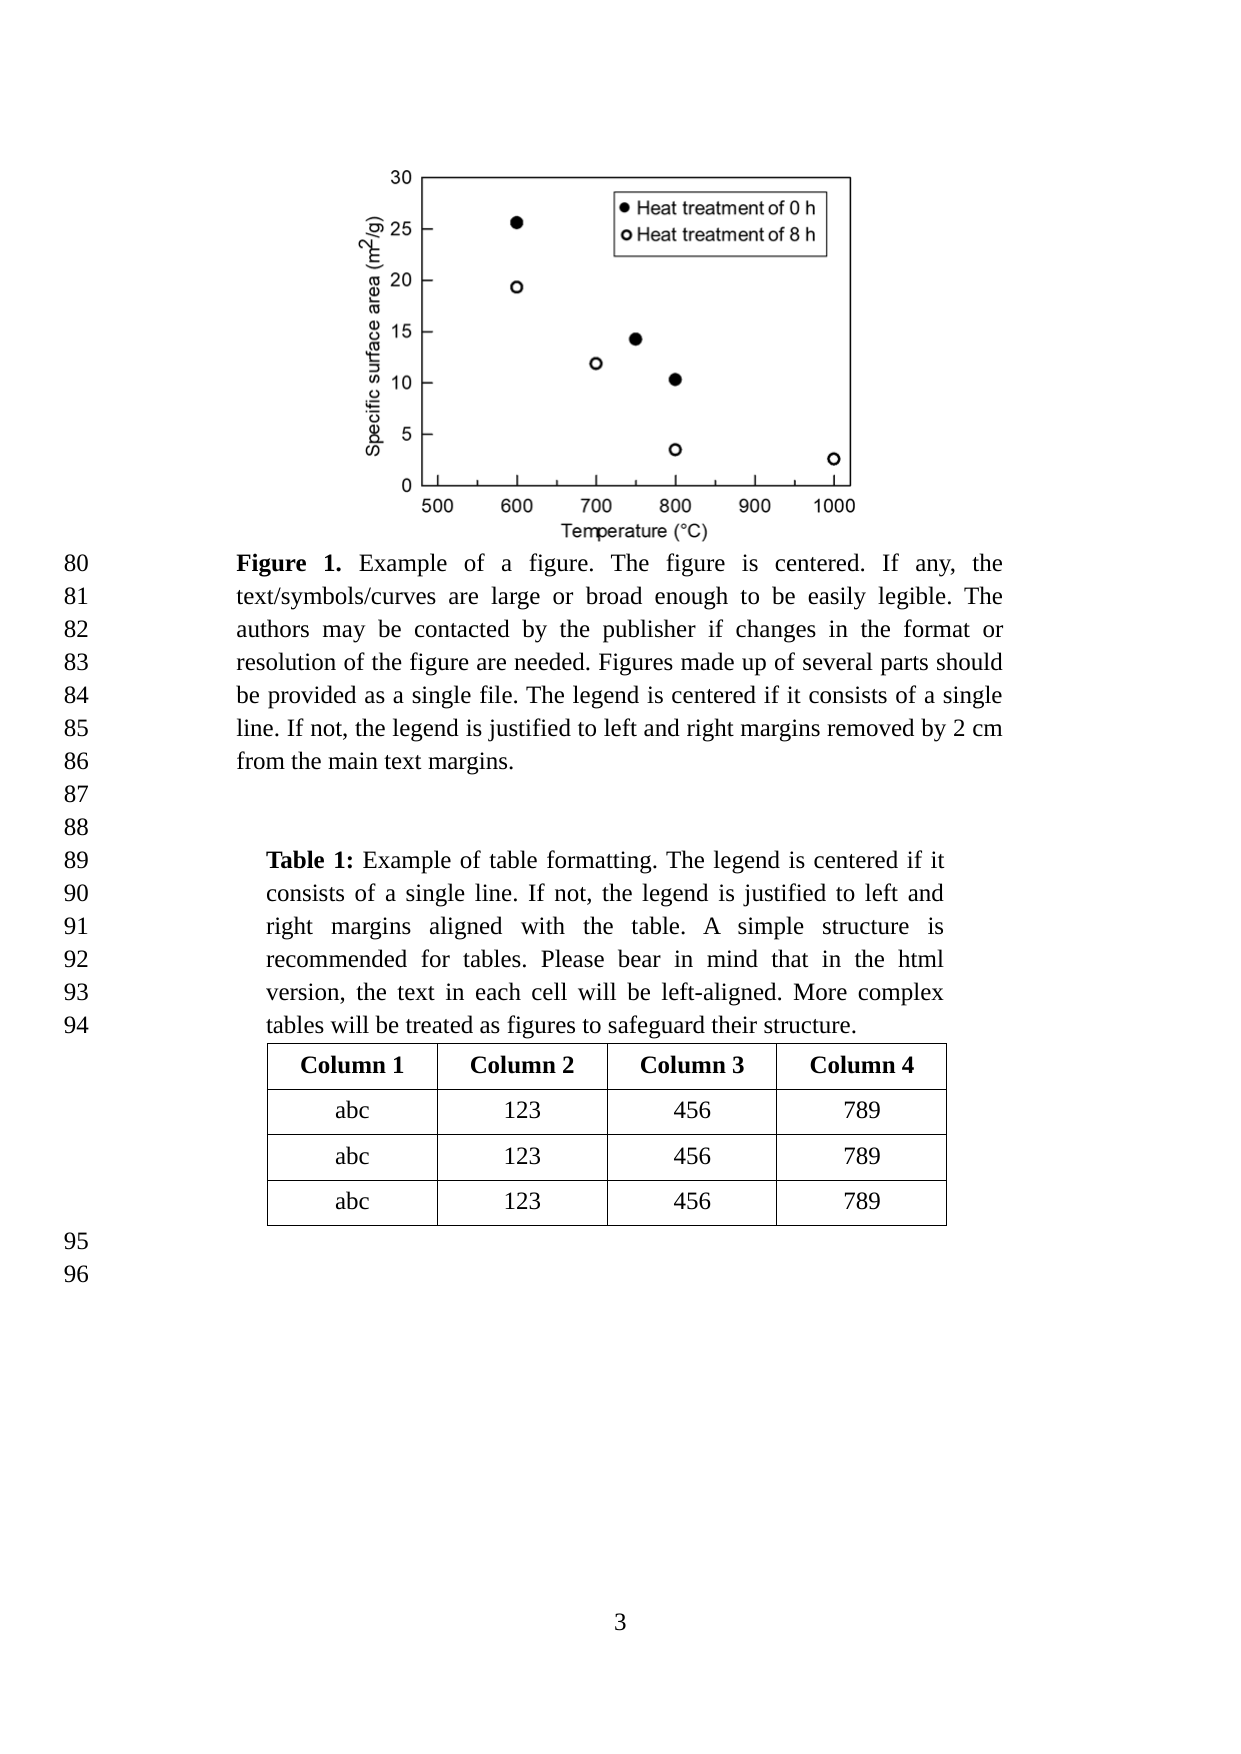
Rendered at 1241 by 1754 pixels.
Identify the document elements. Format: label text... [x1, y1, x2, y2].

picture [353, 132, 865, 544]
table_cell 789 [777, 1135, 946, 1180]
table_header Column 2 [438, 1044, 607, 1089]
table_cell 789 [777, 1181, 946, 1225]
table_cell 789 [777, 1090, 946, 1134]
table_cell 123 [438, 1135, 607, 1180]
text Figure 1. Example of a figure. The figure is centered. If any, the text/symbols/curves are large or broad enough to be easily legible. The authors may be contacted by the publisher if changes in the format or resolution of the figure are needed. Figures made up of several parts should be provided as a single file. The legend is centered if it consists of a single line. If not, the legend is justified to left and right margins removed by 2 cm from the main text margins. [236, 118, 1004, 775]
table_cell 456 [608, 1135, 776, 1180]
text Table 1: Example of table formatting. The legend is centered if it consists of a single line. If not, the legend is justified to left and right margins aligned with the table. A simple structure is recommended for tables. Please bear in mind that in the html version, the text in each cell will be left-aligned. More complex tables will be treated as figures to safeguard their structure. [266, 845, 945, 1039]
table_cell abc [268, 1135, 437, 1180]
table_cell abc [268, 1181, 437, 1225]
table_cell 456 [608, 1090, 776, 1134]
table_cell 456 [608, 1181, 776, 1225]
table_cell 123 [438, 1090, 607, 1134]
table_header Column 4 [777, 1044, 946, 1089]
table_cell 123 [438, 1181, 607, 1225]
table_header Column 1 [268, 1044, 437, 1089]
table_header Column 3 [608, 1044, 776, 1089]
table_cell abc [268, 1090, 437, 1134]
